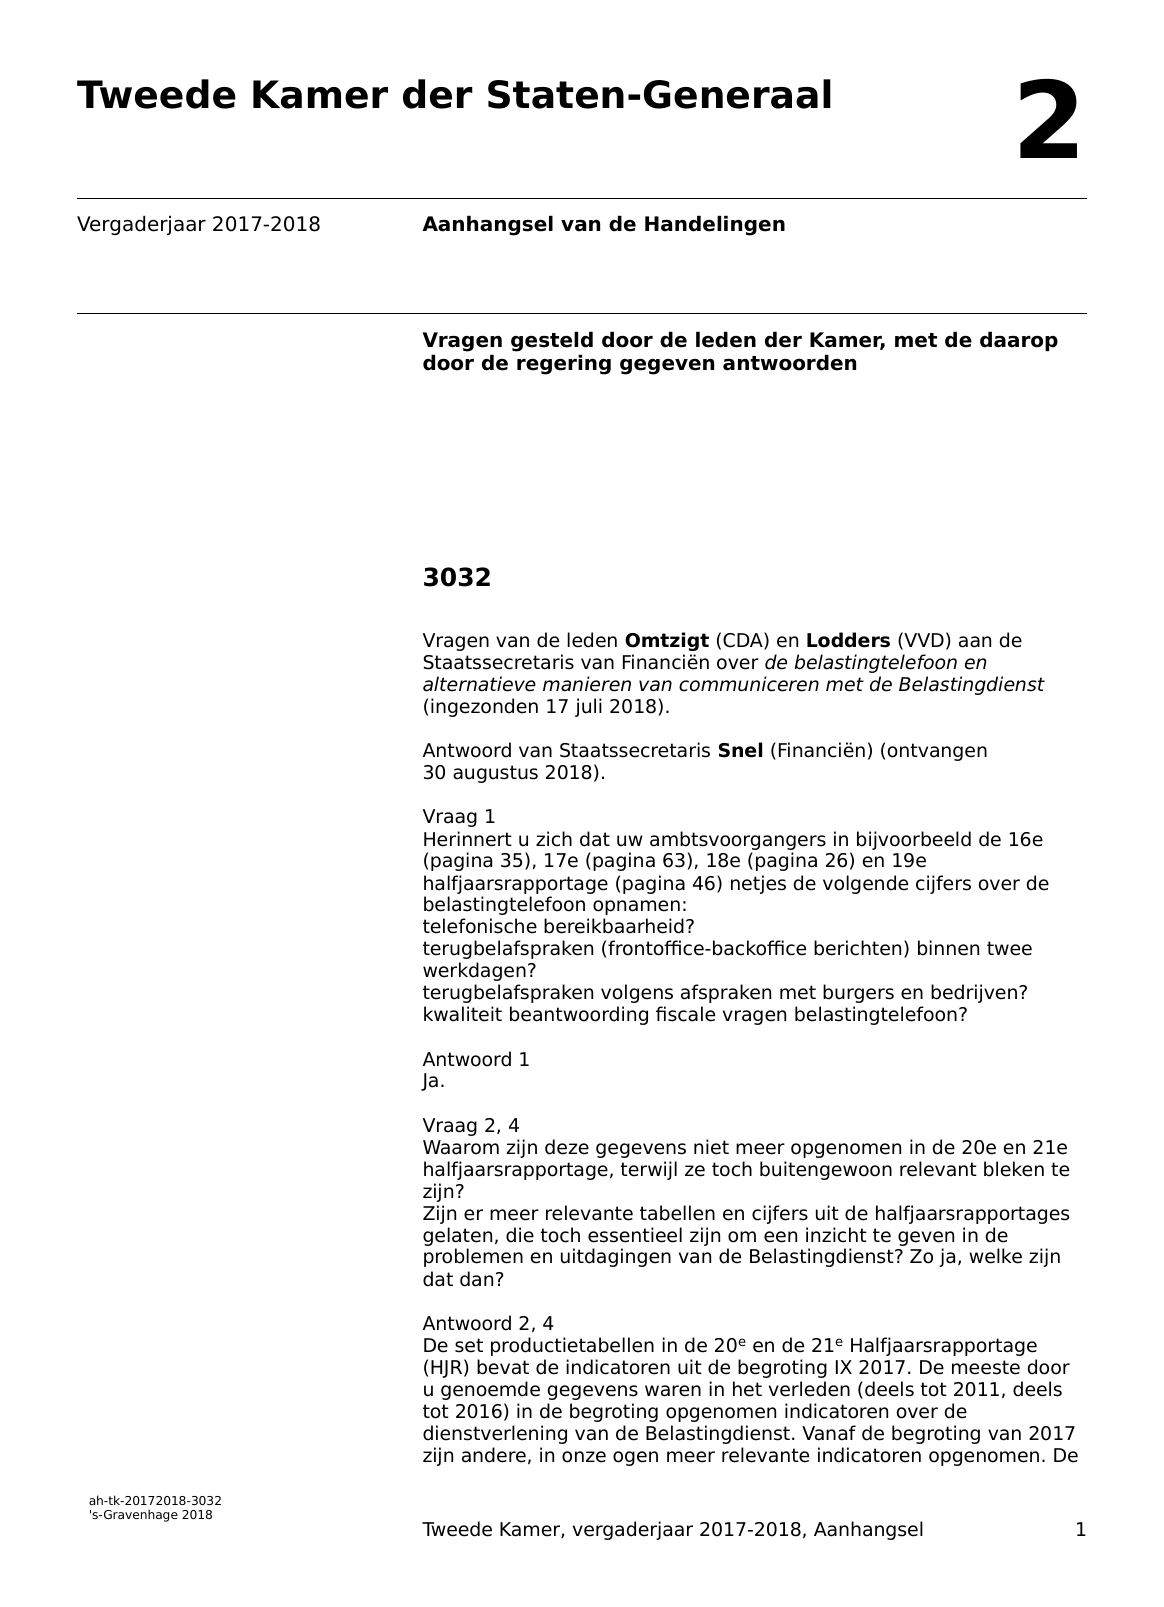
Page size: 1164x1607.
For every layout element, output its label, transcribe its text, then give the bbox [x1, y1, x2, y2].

text Antwoord 1 [422, 1048, 1087, 1070]
text telefonische bereikbaarheid? [422, 916, 1087, 938]
text terugbelafspraken volgens afspraken met burgers en bedrijven? [422, 982, 1087, 1004]
text Zijn er meer relevante tabellen en cijfers uit de halfjaarsrapportages gelaten, die toch essentieel zijn om een inzicht te geven in de problemen en uitdagingen van de Belastingdienst? Zo ja, welke zijn dat dan? [422, 1202, 1087, 1290]
table_header 2 [886, 59, 1087, 198]
text terugbelafspraken (frontoffice-backoffice berichten) binnen twee werkdagen? [422, 938, 1087, 982]
text Antwoord van Staatssecretaris Snel (Financiën) (ontvangen 30 augustus 2018). [422, 740, 1087, 784]
table_cell Vergaderjaar 2017-2018 [77, 199, 422, 313]
text ah-tk-20172018-3032 [88, 1494, 323, 1508]
text Ja. [422, 1070, 1087, 1092]
text De set productietabellen in de 20e en de 21e Halfjaarsrapportage (HJR) bevat de indicatoren uit de begroting IX 2017. De meeste door u genoemde gegevens waren in het verleden (deels tot 2011, deels tot 2016) in de begroting opgenomen indicatoren over de dienstverlening van de Belastingdienst. Vanaf de begroting van 2017 zijn andere, in onze ogen meer relevante indicatoren opgenomen. De [422, 1334, 1087, 1466]
text Vraag 1 [422, 806, 1087, 828]
table_cell [77, 314, 422, 375]
table_header Tweede Kamer der Staten-Generaal [77, 59, 886, 198]
table_cell Vragen gesteld door de leden der Kamer, met de daarop door de regering gegeven antwoorden [422, 314, 1087, 375]
text Waarom zijn deze gegevens niet meer opgenomen in de 20e en 21e halfjaarsrapportage, terwijl ze toch buitengewoon relevant bleken te zijn? [422, 1137, 1087, 1202]
table_cell Aanhangsel van de Handelingen [422, 199, 1087, 313]
text Vragen van de leden Omtzigt (CDA) en Lodders (VVD) aan de Staatssecretaris van Financiën over de belastingtelefoon en alternatieve manieren van communiceren met de Belastingdienst (ingezonden 17 juli 2018). [422, 630, 1087, 718]
text Vraag 2, 4 [422, 1114, 1087, 1137]
text kwaliteit beantwoording fiscale vragen belastingtelefoon? [422, 1004, 1087, 1026]
text 3032 [422, 563, 1087, 592]
text Herinnert u zich dat uw ambtsvoorgangers in bijvoorbeeld de 16e (pagina 35), 17e (pagina 63), 18e (pagina 26) en 19e halfjaarsrapportage (pagina 46) netjes de volgende cijfers over de belastingtelefoon opnamen: [422, 828, 1087, 916]
text Antwoord 2, 4 [422, 1313, 1087, 1334]
text 's-Gravenhage 2018 [88, 1508, 323, 1522]
